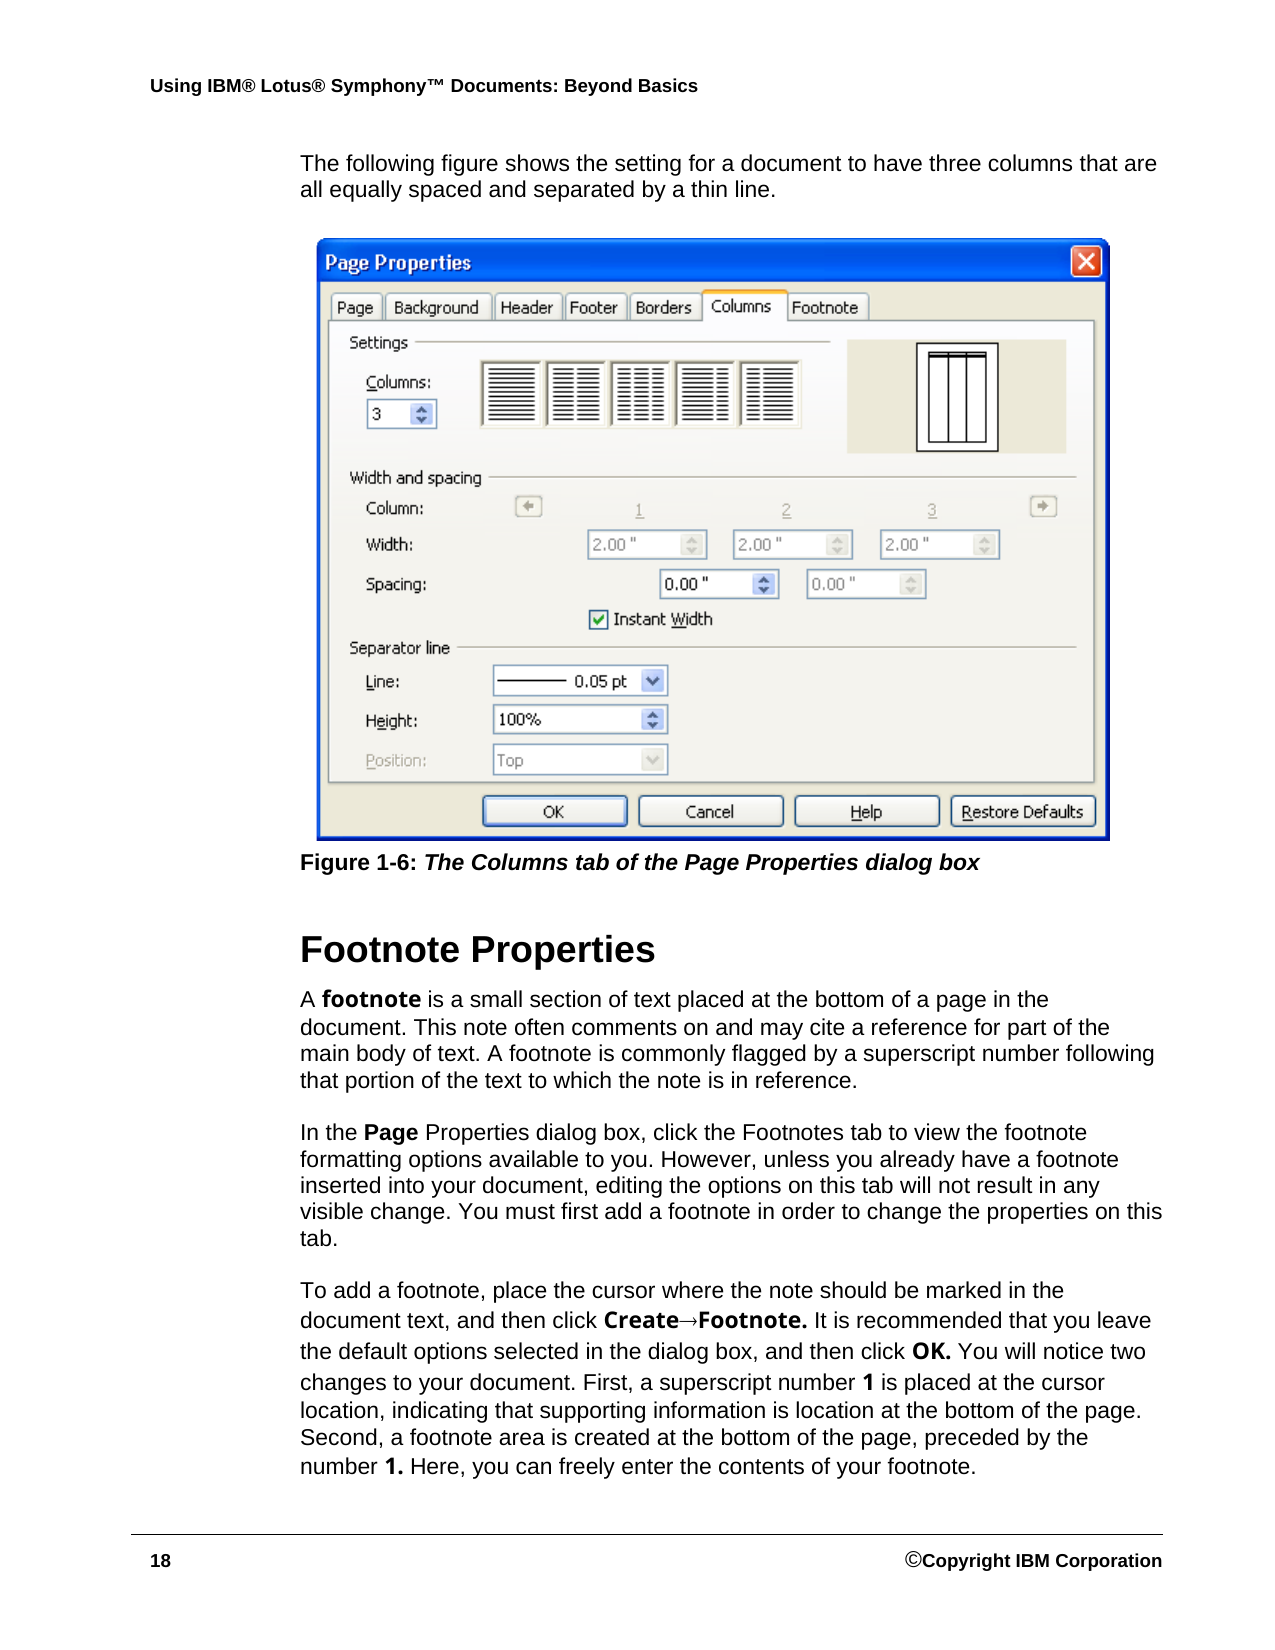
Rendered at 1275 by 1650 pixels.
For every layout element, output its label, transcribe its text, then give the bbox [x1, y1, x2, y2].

text In the Page Properties dialog box, click the Footnotes tab to view the footnote formatting options available to you. However, unless you already have a footnote inserted into your document, editing the options on this tab will not result in any visible change. You must first add a footnote in order to change the properties on this tab. [300, 1119, 1162, 1251]
text Figure 1-6: The Columns tab of the Page Properties dialog box [300, 849, 1162, 876]
text A footnote is a small section of text placed at the bottom of a page in the document. This note often comments on and may cite a reference for part of the main body of text. A footnote is commonly flagged by a superscript number following that portion of the text to which the note is in reference. [300, 983, 1162, 1093]
picture [316, 238, 1110, 841]
text To add a footnote, place the cursor where the note should be marked in the document text, and then click CreateFootnote. It is recommended that you leave the default options selected in the dialog box, and then click OK. You will notice two changes to your document. First, a superscript number 1 is placed at the cursor location, indicating that supporting information is location at the bottom of the page. Second, a footnote area is created at the bottom of the page, preceded by the number 1. Here, you can freely enter the contents of your footnote. [300, 1277, 1162, 1481]
subtitle Footnote Properties [300, 927, 1162, 970]
text The following figure shows the setting for a document to have three columns that are all equally spaced and separated by a thin line. [300, 150, 1162, 203]
